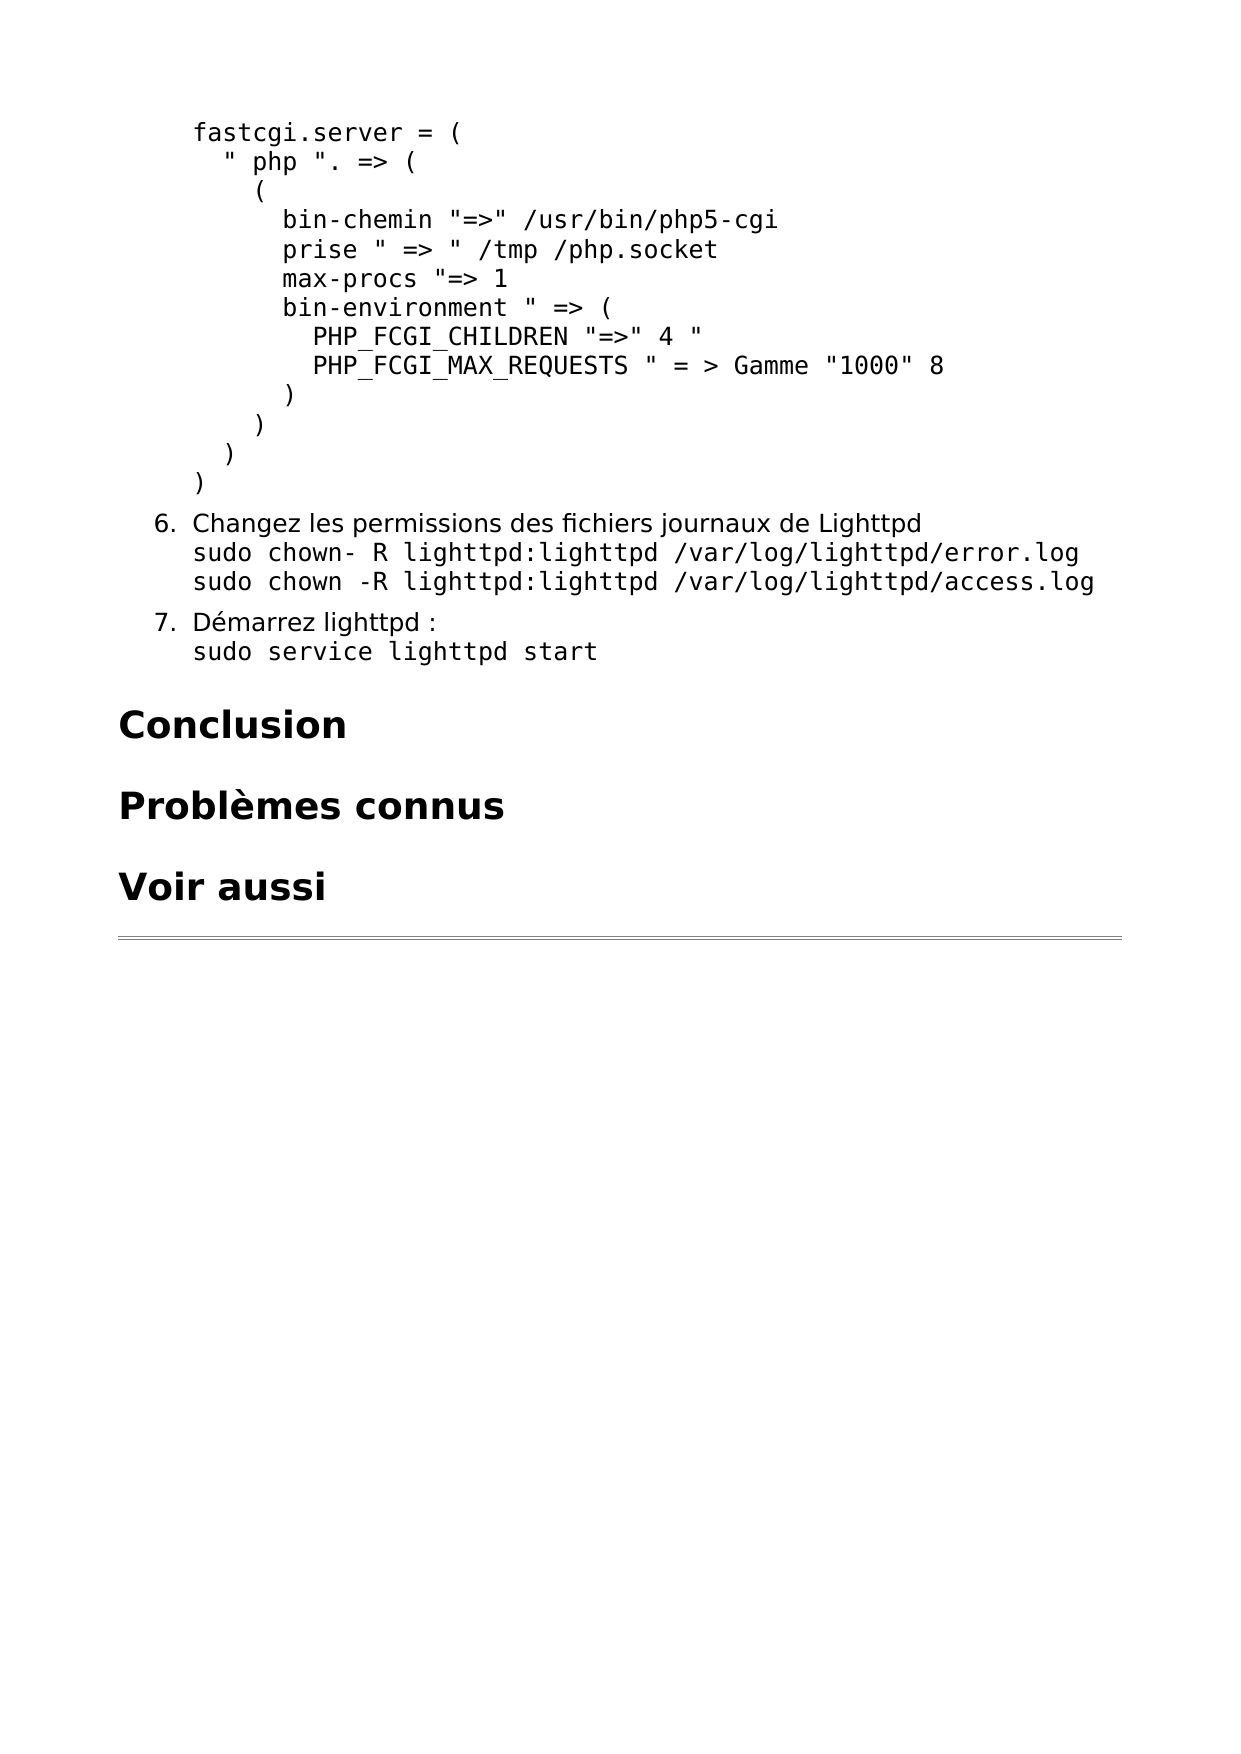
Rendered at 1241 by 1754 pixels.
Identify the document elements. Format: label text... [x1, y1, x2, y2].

subtitle Conclusion [118, 703, 1122, 747]
list Démarrez lighttpd : [177, 608, 1122, 637]
list sudo service lighttpd start [177, 637, 1122, 667]
subtitle Problèmes connus [118, 784, 1122, 828]
list sudo chown- R lighttpd:lighttpd /var/log/lighttpd/error.log sudo chown -R lighttpd:lighttpd /var/log/lighttpd/access.log [177, 538, 1122, 597]
list fastcgi.server = ( " php ". => ( ( bin-chemin "=>" /usr/bin/php5-cgi prise " => " /tmp /php.socket max-procs "=> 1 bin-environment " => ( PHP_FCGI_CHILDREN "=>" 4 " PHP_FCGI_MAX_REQUESTS " = > Gamme "1000" 8 ) ) ) ) [177, 118, 1122, 497]
list Changez les permissions des fichiers journaux de Lighttpd [177, 509, 1122, 538]
subtitle Voir aussi [118, 866, 1122, 909]
